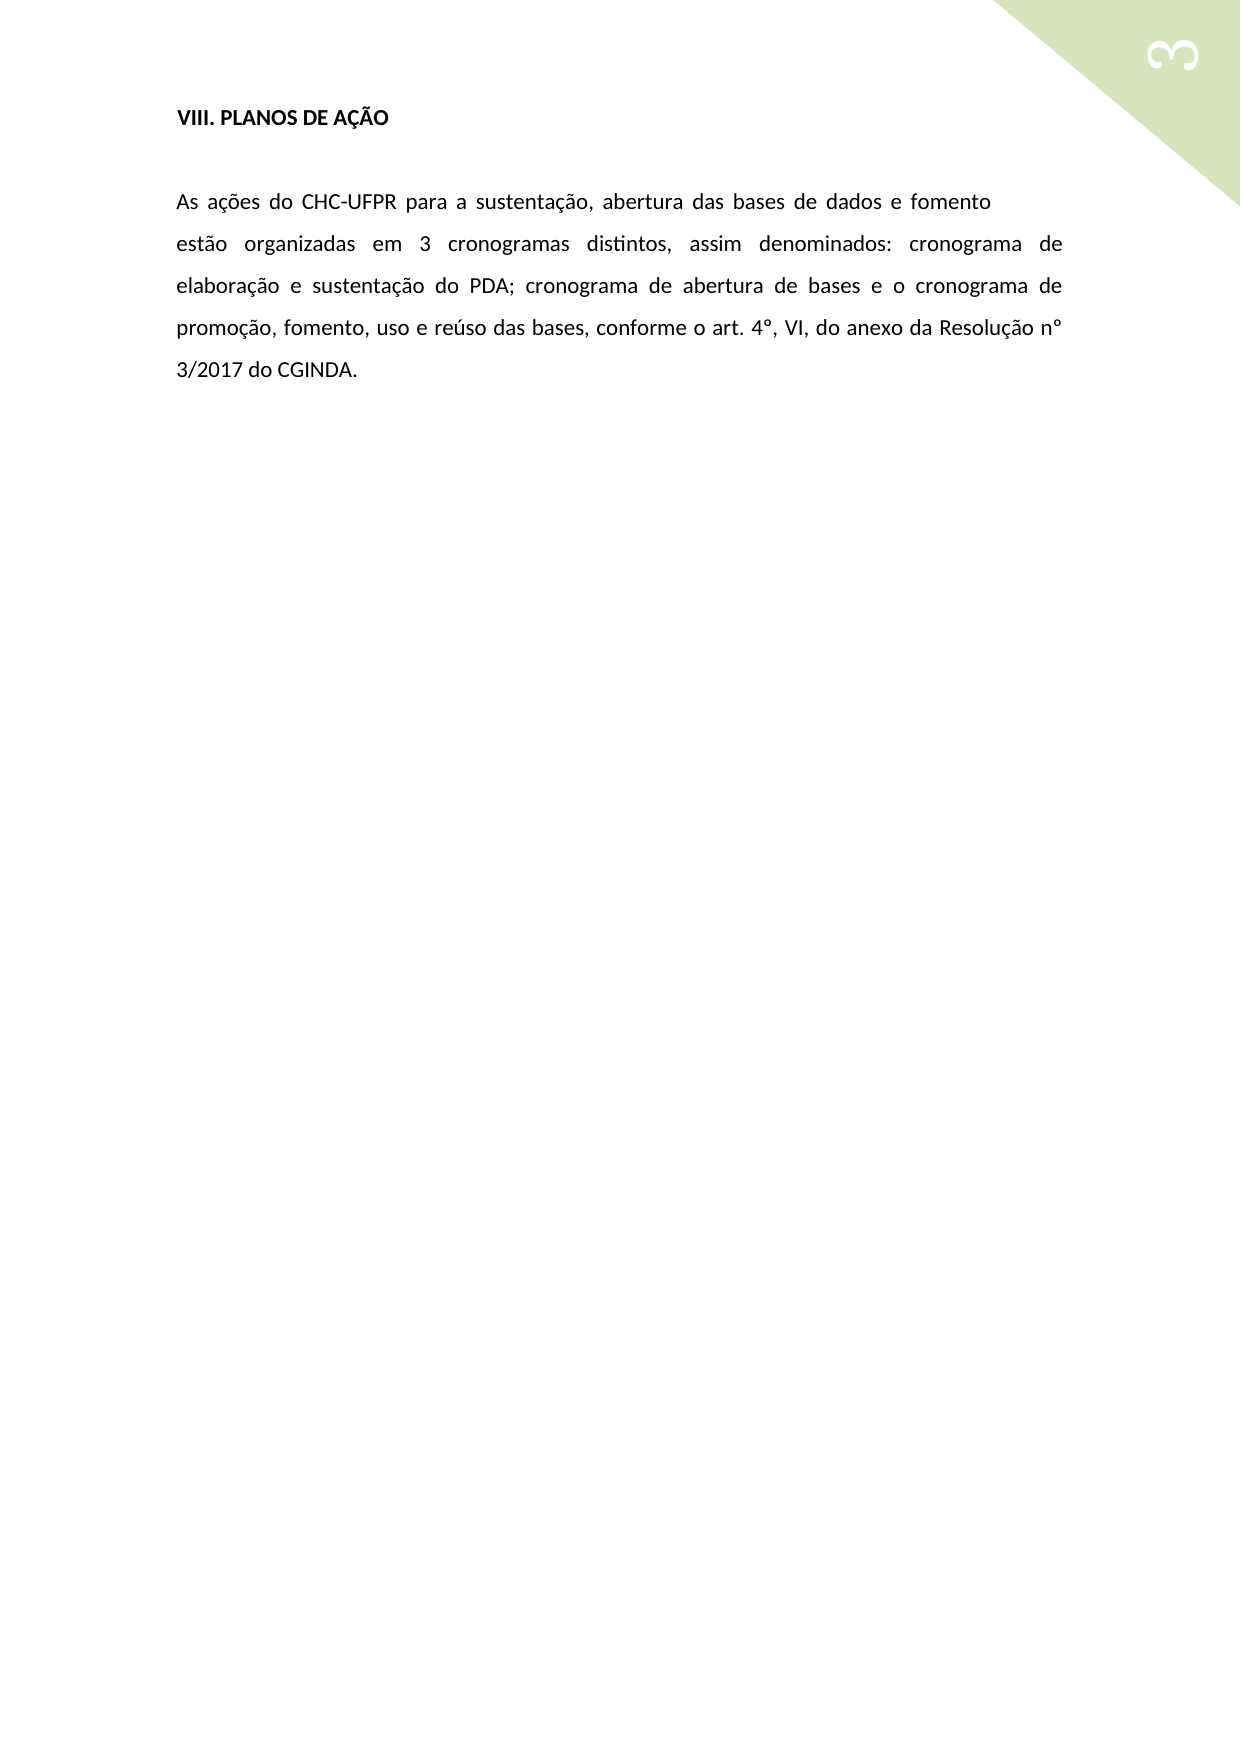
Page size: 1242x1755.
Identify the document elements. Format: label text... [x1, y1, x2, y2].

subtitle VIII. PLANOS DE AÇÃO [177, 103, 1064, 131]
text As ações do CHC-UFPR para a sustentação, abertura das bases de dados e fomento estão organizadas em 3 cronogramas distintos, assim denominados: cronograma de elaboração e sustentação do PDA; cronograma de abertura de bases e o cronograma de promoção, fomento, uso e reúso das bases, conforme o art. 4º, VI, do anexo da Resolução nº 3/2017 do CGINDA. [176, 187, 1064, 383]
